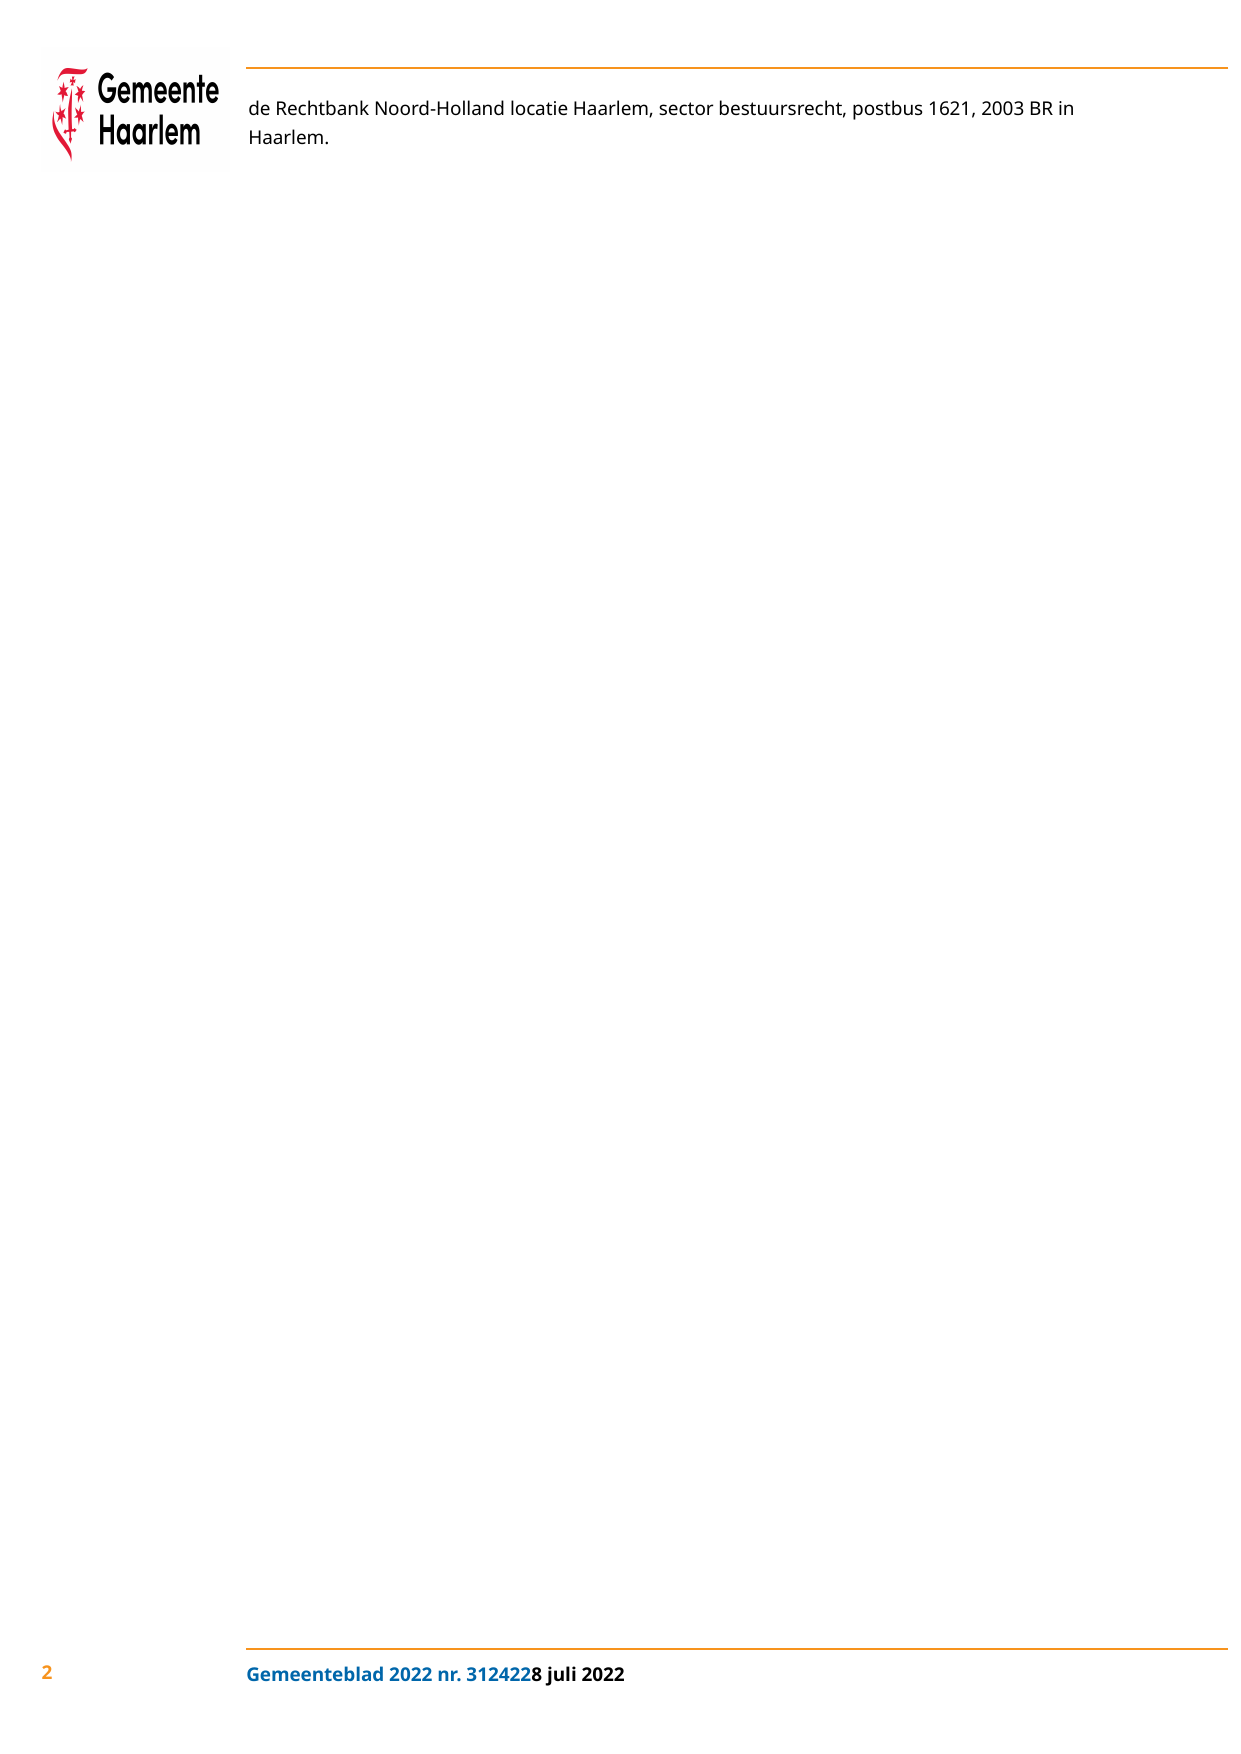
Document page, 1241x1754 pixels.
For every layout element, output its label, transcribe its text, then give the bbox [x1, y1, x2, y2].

picture [41, 47, 231, 172]
text de Rechtbank Noord-Holland locatie Haarlem, sector bestuursrecht, postbus 1621, 2003 BR in Haarlem. [248, 95, 1152, 150]
